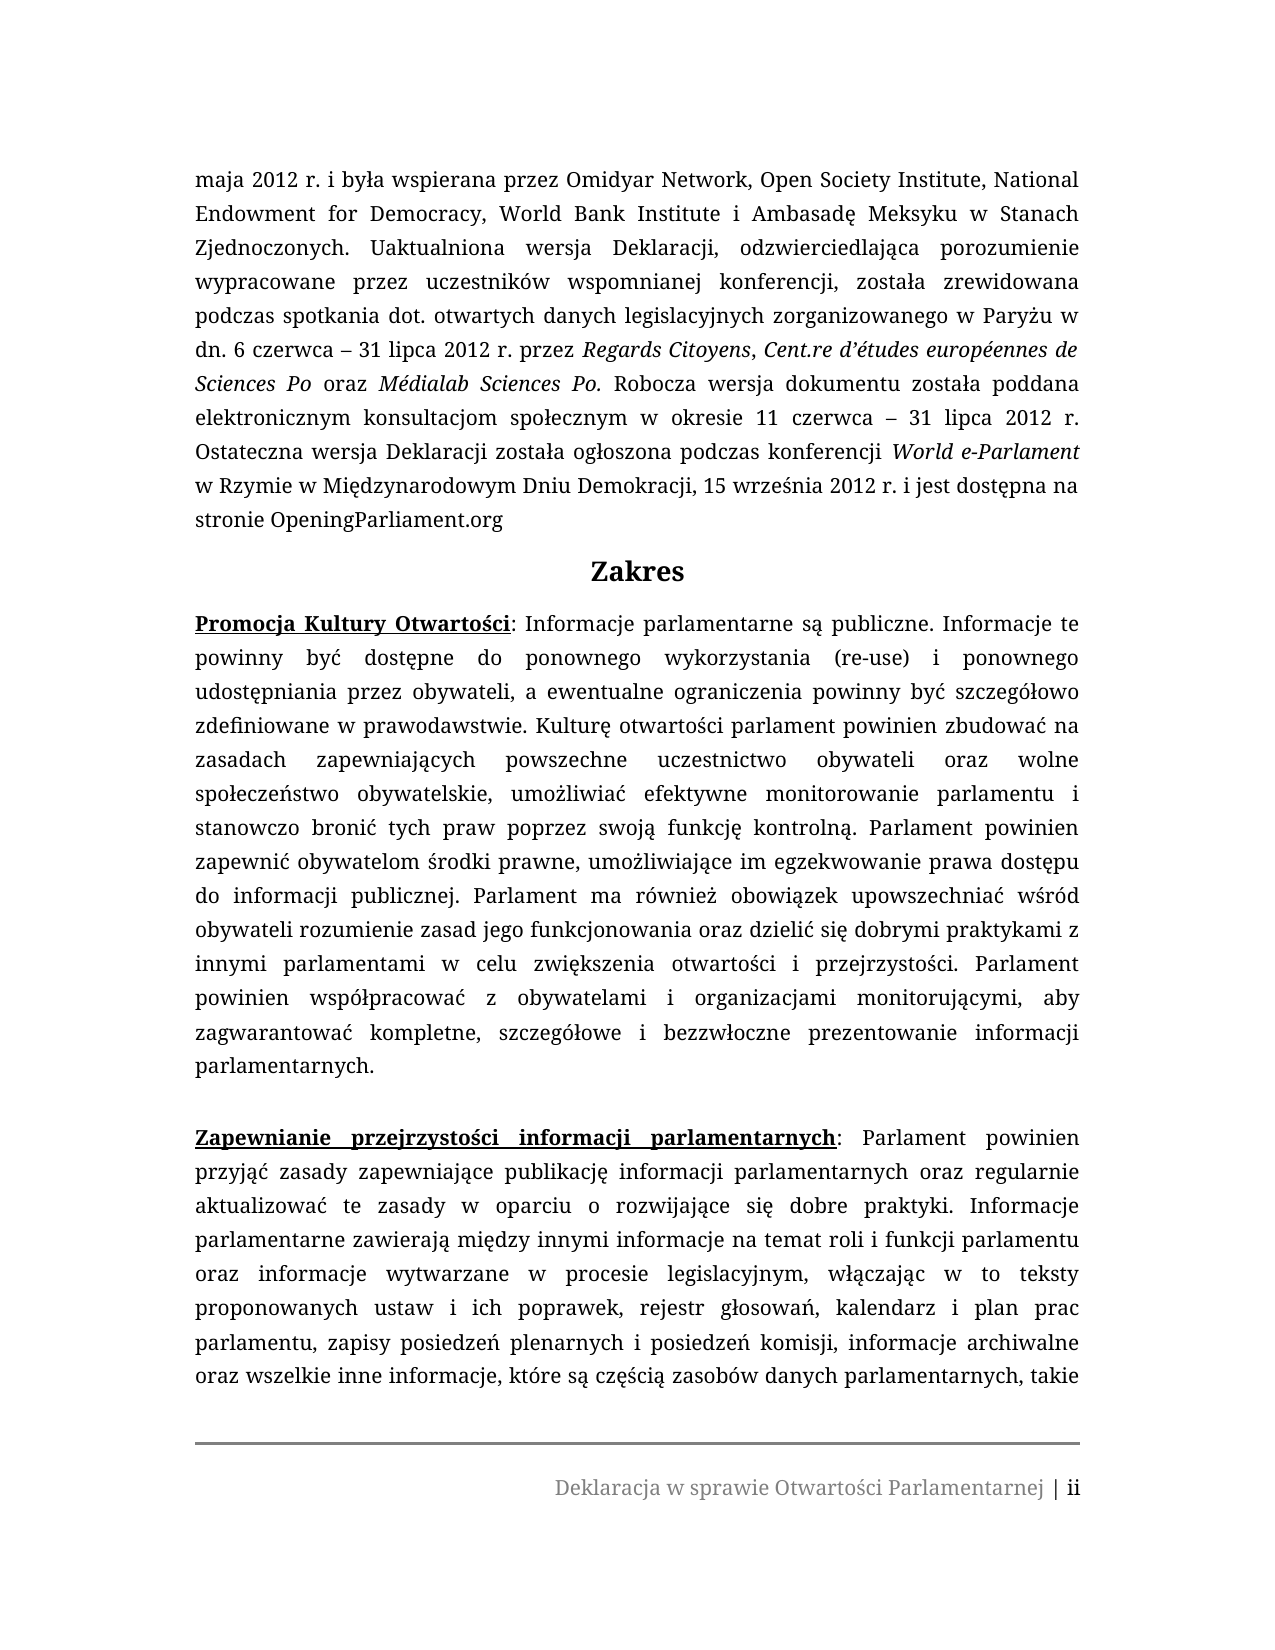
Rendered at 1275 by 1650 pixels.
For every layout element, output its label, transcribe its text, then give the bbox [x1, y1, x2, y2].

text maja 2012 r. i była wspierana przez Omidyar Network, Open Society Institute, National Endowment for Democracy, World Bank Institute i Ambasadę Meksyku w Stanach Zjednoczonych. Uaktualniona wersja Deklaracji, odzwierciedlająca porozumienie wypracowane przez uczestników wspomnianej konferencji, została zrewidowana podczas spotkania dot. otwartych danych legislacyjnych zorganizowanego w Paryżu w dn. 6 czerwca – 31 lipca 2012 r. przez Regards Citoyens, Cent.re d’études européennes de Sciences Po oraz Médialab Sciences Po. Robocza wersja dokumentu została poddana elektronicznym konsultacjom społecznym w okresie 11 czerwca – 31 lipca 2012 r. Ostateczna wersja Deklaracji została ogłoszona podczas konferencji World e-Parlament w Rzymie w Międzynarodowym Dniu Demokracji, 15 września 2012 r. i jest dostępna na stronie OpeningParliament.org [195, 165, 1080, 534]
text Promocja Kultury Otwartości: Informacje parlamentarne są publiczne. Informacje te powinny być dostępne do ponownego wykorzystania (re-use) i ponownego udostępniania przez obywateli, a ewentualne ograniczenia powinny być szczegółowo zdefiniowane w prawodawstwie. Kulturę otwartości parlament powinien zbudować na zasadach zapewniających powszechne uczestnictwo obywateli oraz wolne społeczeństwo obywatelskie, umożliwiać efektywne monitorowanie parlamentu i stanowczo bronić tych praw poprzez swoją funkcję kontrolną. Parlament powinien zapewnić obywatelom środki prawne, umożliwiające im egzekwowanie prawa dostępu do informacji publicznej. Parlament ma również obowiązek upowszechniać wśród obywateli rozumienie zasad jego funkcjonowania oraz dzielić się dobrymi praktykami z innymi parlamentami w celu zwiększenia otwartości i przejrzystości. Parlament powinien współpracować z obywatelami i organizacjami monitorującymi, aby zagwarantować kompletne, szczegółowe i bezzwłoczne prezentowanie informacji parlamentarnych. [195, 609, 1080, 1080]
text Zapewnianie przejrzystości informacji parlamentarnych: Parlament powinien przyjąć zasady zapewniające publikację informacji parlamentarnych oraz regularnie aktualizować te zasady w oparciu o rozwijające się dobre praktyki. Informacje parlamentarne zawierają między innymi informacje na temat roli i funkcji parlamentu oraz informacje wytwarzane w procesie legislacyjnym, włączając w to teksty proponowanych ustaw i ich poprawek, rejestr głosowań, kalendarz i plan prac parlamentu, zapisy posiedzeń plenarnych i posiedzeń komisji, informacje archiwalne oraz wszelkie inne informacje, które są częścią zasobów danych parlamentarnych, takie [195, 1123, 1080, 1390]
text Zakres [195, 552, 1080, 589]
